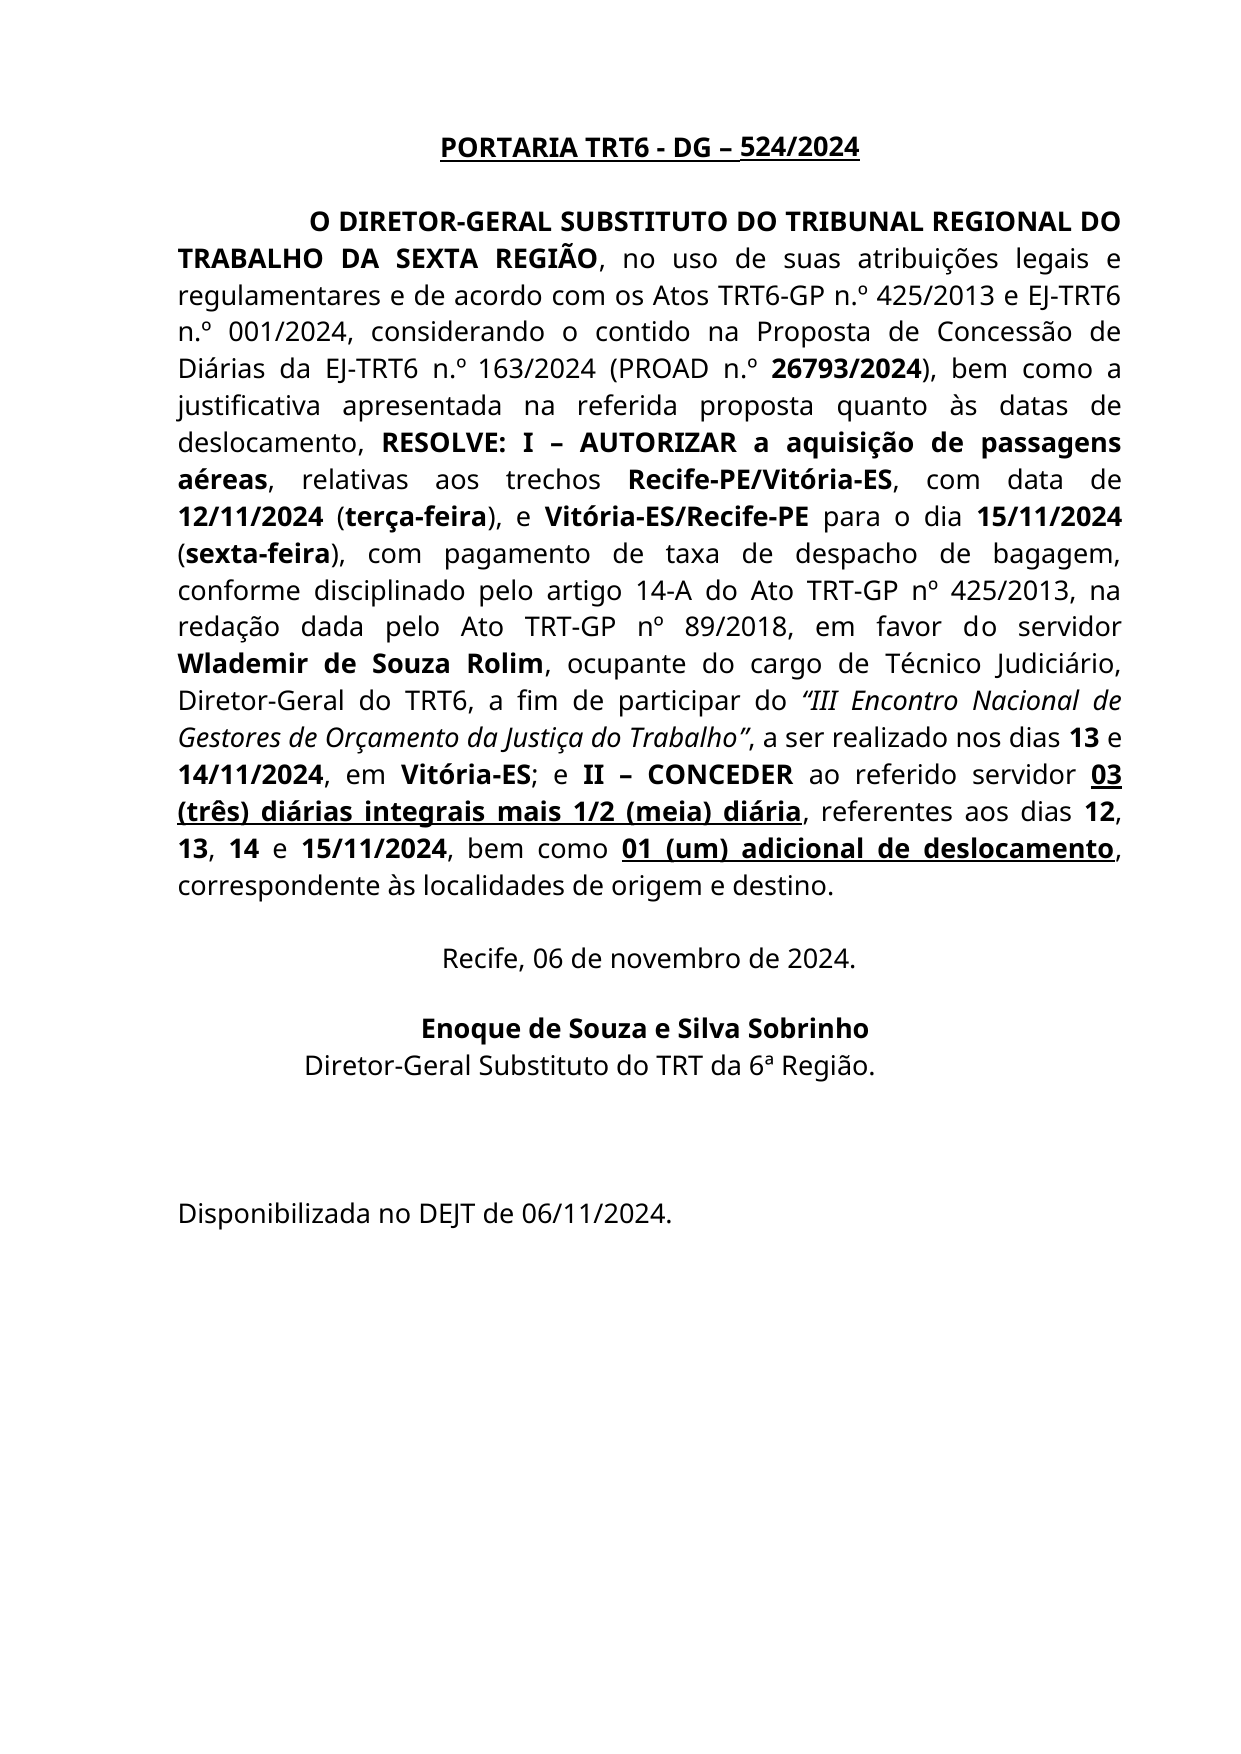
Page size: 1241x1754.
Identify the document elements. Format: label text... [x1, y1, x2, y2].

subtitle O DIRETOR-GERAL SUBSTITUTO DO TRIBUNAL REGIONAL DO TRABALHO DA SEXTA REGIÃO, no uso de suas atribuições legais e regulamentares e de acordo com os Atos TRT6-GP n.º 425/2013 e EJ-TRT6 n.º 001/2024, considerando o contido na Proposta de Concessão de Diárias da EJ-TRT6 n.º 163/2024 (PROAD n.º 26793/2024), bem como a justificativa apresentada na referida proposta quanto às datas de deslocamento, RESOLVE: I – AUTORIZAR a aquisição de passagens aéreas, relativas aos trechos Recife-PE/Vitória-ES, com data de 12/11/2024 (terça-feira), e Vitória-ES/Recife-PE para o dia 15/11/2024 (sexta-feira), com pagamento de taxa de despacho de bagagem, conforme disciplinado pelo artigo 14-A do Ato TRT-GP nº 425/2013, na redação dada pelo Ato TRT-GP nº 89/2018, em favor do servidor Wlademir de Souza Rolim, ocupante do cargo de Técnico Judiciário, Diretor-Geral do TRT6, a fim de participar do “III Encontro Nacional de Gestores de Orçamento da Justiça do Trabalho”, a ser realizado nos dias 13 e 14/11/2024, em Vitória-ES; e II – CONCEDER ao referido servidor 03 (três) diárias integrais mais 1/2 (meia) diária, referentes aos dias 12, 13, 14 e 15/11/2024, bem como 01 (um) adicional de deslocamento, correspondente às localidades de origem e destino. [177, 202, 1122, 903]
subtitle Recife, 06 de novembro de 2024. [177, 940, 1122, 977]
subtitle Disponibilizada no DEJT de 06/11/2024. [177, 1194, 1122, 1231]
subtitle Diretor-Geral Substituto do TRT da 6ª Região. [177, 1047, 1122, 1083]
subtitle PORTARIA TRT6 - DG – 524/2024 [177, 127, 1122, 165]
subtitle Enoque de Souza e Silva Sobrinho [177, 1010, 1122, 1047]
